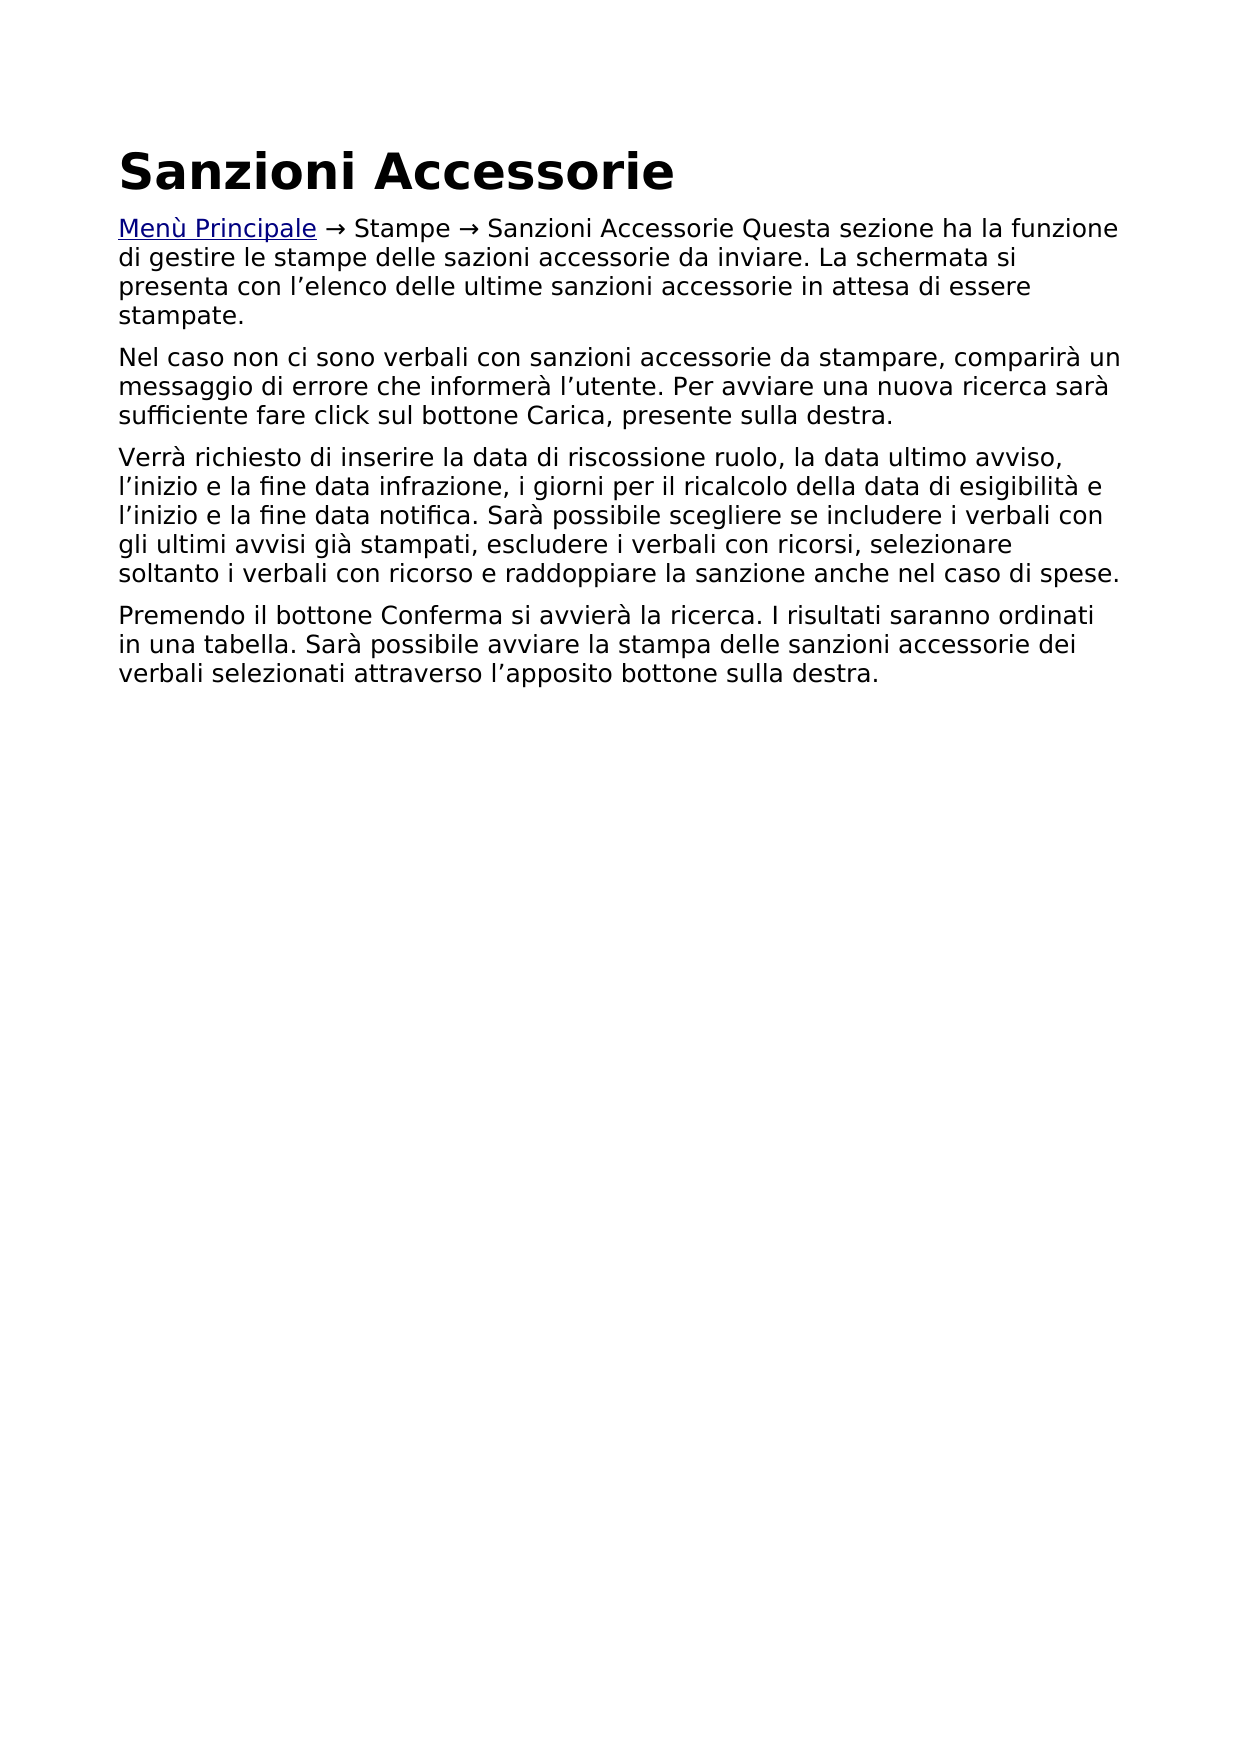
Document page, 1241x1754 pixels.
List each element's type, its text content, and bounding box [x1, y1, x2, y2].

text Menù Principale → Stampe → Sanzioni Accessorie Questa sezione ha la funzione di gestire le stampe delle sazioni accessorie da inviare. La schermata si presenta con l’elenco delle ultime sanzioni accessorie in attesa di essere stampate. [118, 214, 1122, 331]
text Premendo il bottone Conferma si avvierà la ricerca. I risultati saranno ordinati in una tabella. Sarà possibile avviare la stampa delle sanzioni accessorie dei verbali selezionati attraverso l’apposito bottone sulla destra. [118, 601, 1122, 689]
text Nel caso non ci sono verbali con sanzioni accessorie da stampare, comparirà un messaggio di errore che informerà l’utente. Per avviare una nuova ricerca sarà sufficiente fare click sul bottone Carica, presente sulla destra. [118, 343, 1122, 431]
subtitle Sanzioni Accessorie [118, 143, 1122, 201]
text Verrà richiesto di inserire la data di riscossione ruolo, la data ultimo avviso, l’inizio e la fine data infrazione, i giorni per il ricalcolo della data di esigibilità e l’inizio e la fine data notifica. Sarà possibile scegliere se includere i verbali con gli ultimi avvisi già stampati, escludere i verbali con ricorsi, selezionare soltanto i verbali con ricorso e raddoppiare la sanzione anche nel caso di spese. [118, 443, 1122, 589]
